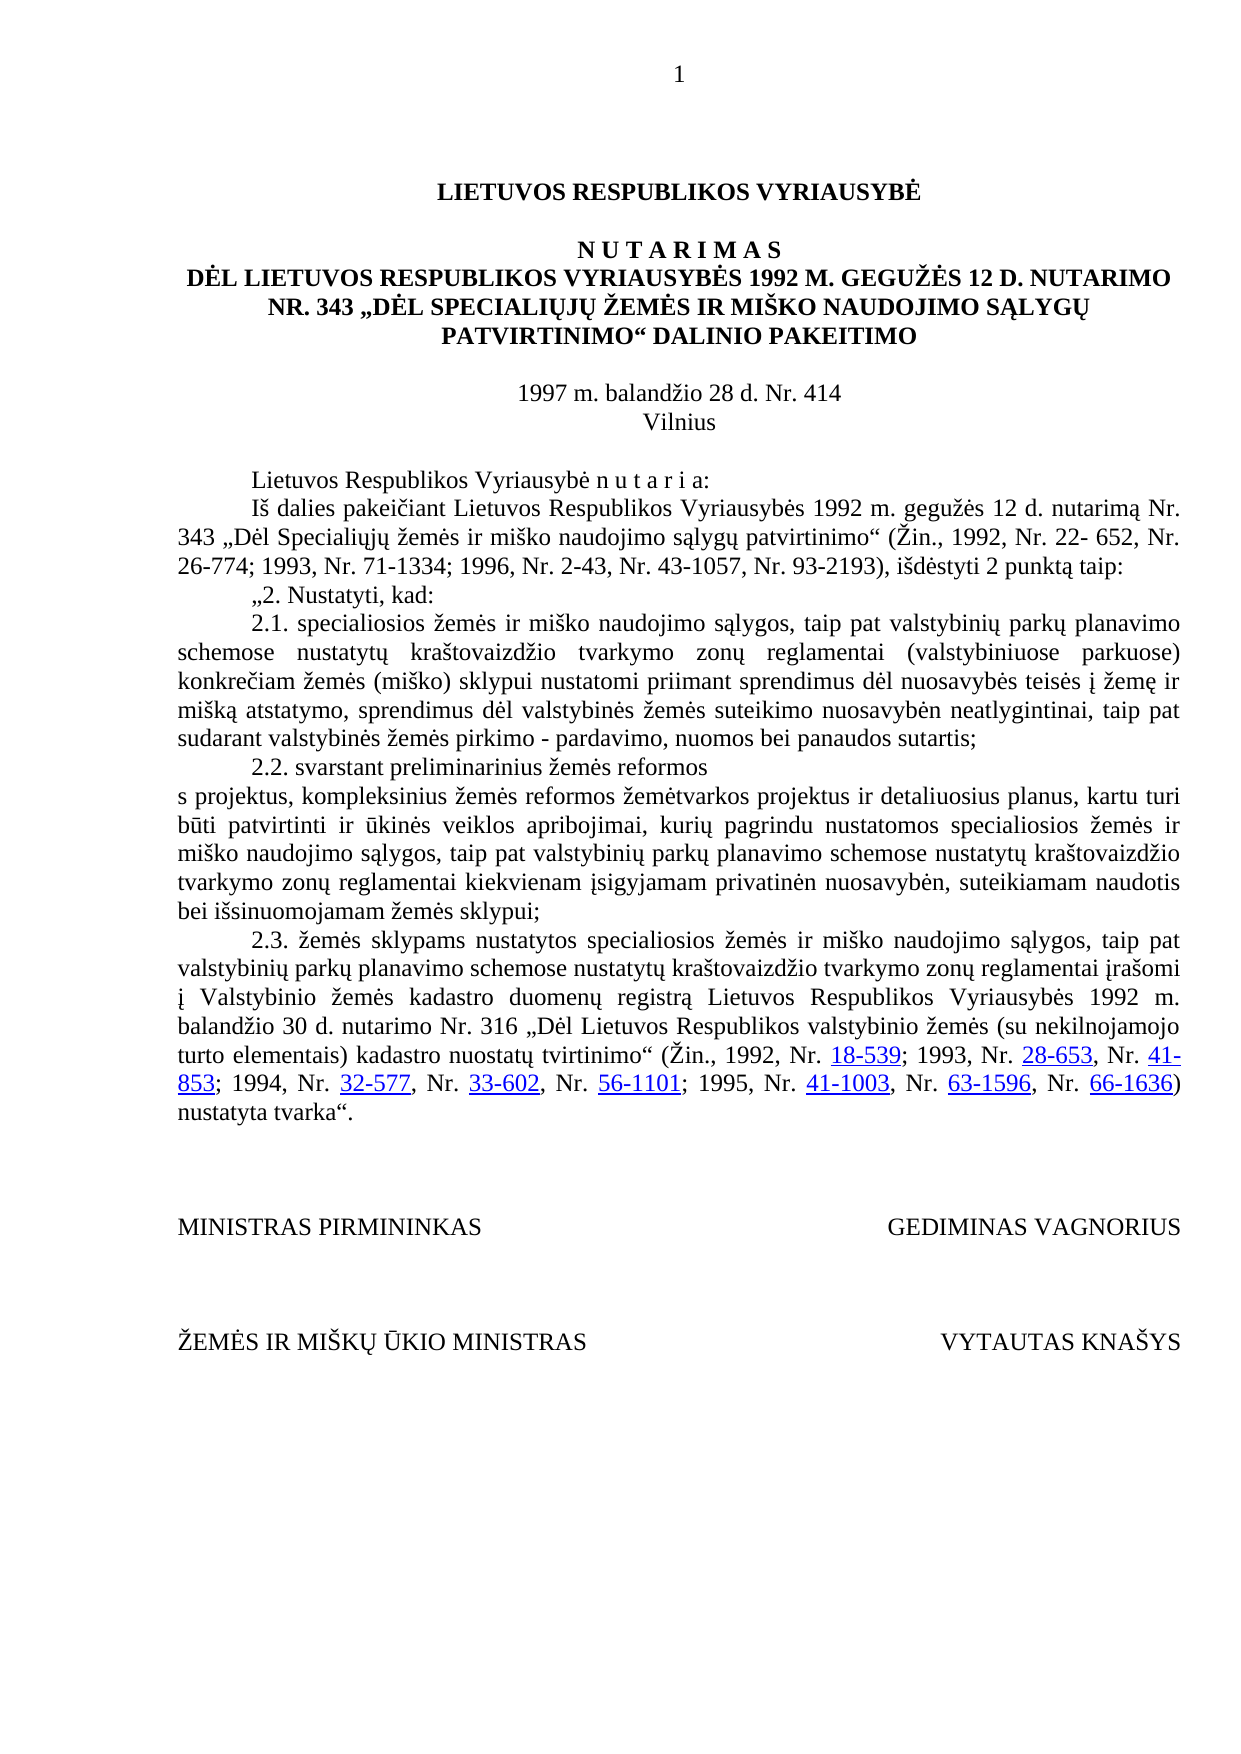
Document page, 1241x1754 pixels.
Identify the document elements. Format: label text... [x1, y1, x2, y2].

text 1997 m. balandžio 28 d. Nr. 414 [177, 378, 1181, 407]
text MINISTRAS PIRMININKAS GEDIMINAS VAGNORIUS [177, 1212, 1181, 1241]
text LIETUVOS RESPUBLIKOS VYRIAUSYBĖ [177, 177, 1181, 206]
text „2. Nustatyti, kad: [177, 580, 1181, 608]
text s projektus, kompleksinius žemės reformos žemėtvarkos projektus ir detaliuosius planus, kartu turi būti patvirtinti ir ūkinės veiklos apribojimai, kurių pagrindu nustatomos specialiosios žemės ir miško naudojimo sąlygos, taip pat valstybinių parkų planavimo schemose nustatytų kraštovaizdžio tvarkymo zonų reglamentai kiekvienam įsigyjamam privatinėn nuosavybėn, suteikiamam naudotis bei išsinuomojamam žemės sklypui; [177, 781, 1181, 925]
text N U T A R I M A S [177, 235, 1181, 263]
text Vilnius [177, 407, 1181, 436]
text 2.3. žemės sklypams nustatytos specialiosios žemės ir miško naudojimo sąlygos, taip pat valstybinių parkų planavimo schemose nustatytų kraštovaizdžio tvarkymo zonų reglamentai įrašomi į Valstybinio žemės kadastro duomenų registrą Lietuvos Respublikos Vyriausybės 1992 m. balandžio 30 d. nutarimo Nr. 316 „Dėl Lietuvos Respublikos valstybinio žemės (su nekilnojamojo turto elementais) kadastro nuostatų tvirtinimo“ (Žin., 1992, Nr. 18-539; 1993, Nr. 28-653, Nr. 41-853; 1994, Nr. 32-577, Nr. 33-602, Nr. 56-1101; 1995, Nr. 41-1003, Nr. 63-1596, Nr. 66-1636) nustatyta tvarka“. [177, 925, 1181, 1126]
text Iš dalies pakeičiant Lietuvos Respublikos Vyriausybės 1992 m. gegužės 12 d. nutarimą Nr. 343 „Dėl Specialiųjų žemės ir miško naudojimo sąlygų patvirtinimo“ (Žin., 1992, Nr. 22- 652, Nr. 26-774; 1993, Nr. 71-1334; 1996, Nr. 2-43, Nr. 43-1057, Nr. 93-2193), išdėstyti 2 punktą taip: [177, 493, 1181, 580]
text 2.2. svarstant preliminarinius žemės reformos [177, 752, 1181, 781]
text ŽEMĖS IR MIŠKŲ ŪKIO MINISTRAS VYTAUTAS KNAŠYS [177, 1327, 1181, 1356]
text 2.1. specialiosios žemės ir miško naudojimo sąlygos, taip pat valstybinių parkų planavimo schemose nustatytų kraštovaizdžio tvarkymo zonų reglamentai (valstybiniuose parkuose) konkrečiam žemės (miško) sklypui nustatomi priimant sprendimus dėl nuosavybės teisės į žemę ir mišką atstatymo, sprendimus dėl valstybinės žemės suteikimo nuosavybėn neatlygintinai, taip pat sudarant valstybinės žemės pirkimo - pardavimo, nuomos bei panaudos sutartis; [177, 608, 1181, 752]
text DĖL LIETUVOS RESPUBLIKOS VYRIAUSYBĖS 1992 M. GEGUŽĖS 12 D. NUTARIMO NR. 343 „DĖL SPECIALIŲJŲ ŽEMĖS IR MIŠKO NAUDOJIMO SĄLYGŲ PATVIRTINIMO“ DALINIO PAKEITIMO [177, 263, 1181, 350]
text Lietuvos Respublikos Vyriausybė nutaria: [177, 465, 1181, 493]
